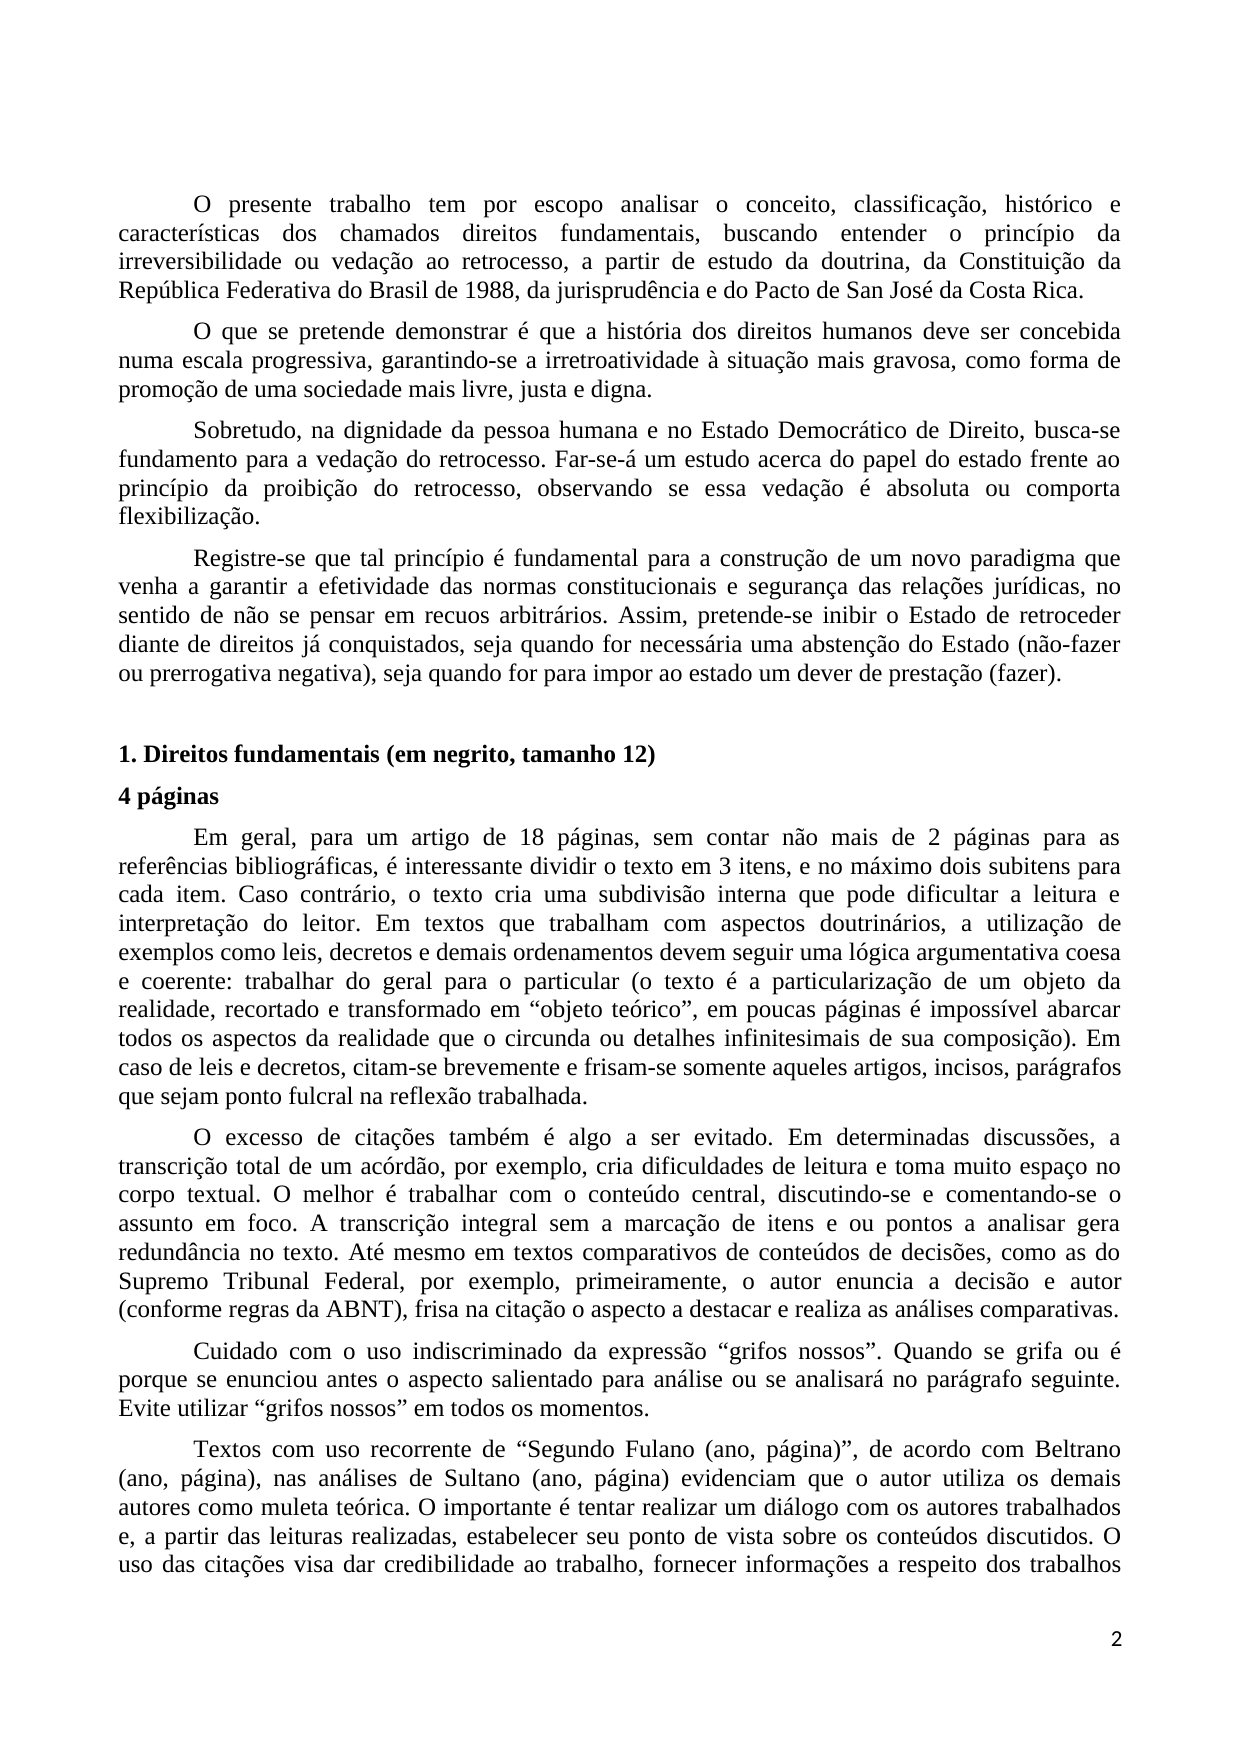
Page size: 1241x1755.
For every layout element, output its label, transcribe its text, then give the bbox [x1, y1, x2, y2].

text Cuidado com o uso indiscriminado da expressão “grifos nossos”. Quando se grifa ou é porque se enunciou antes o aspecto salientado para análise ou se analisará no parágrafo seguinte. Evite utilizar “grifos nossos” em todos os momentos. [118, 1336, 1122, 1422]
text Em geral, para um artigo de 18 páginas, sem contar não mais de 2 páginas para as referências bibliográficas, é interessante dividir o texto em 3 itens, e no máximo dois subitens para cada item. Caso contrário, o texto cria uma subdivisão interna que pode dificultar a leitura e interpretação do leitor. Em textos que trabalham com aspectos doutrinários, a utilização de exemplos como leis, decretos e demais ordenamentos devem seguir uma lógica argumentativa coesa e coerente: trabalhar do geral para o particular (o texto é a particularização de um objeto da realidade, recortado e transformado em “objeto teórico”, em poucas páginas é impossível abarcar todos os aspectos da realidade que o circunda ou detalhes infinitesimais de sua composição). Em caso de leis e decretos, citam-se brevemente e frisam-se somente aqueles artigos, incisos, parágrafos que sejam ponto fulcral na reflexão trabalhada. [118, 822, 1122, 1109]
text 1. Direitos fundamentais (em negrito, tamanho 12) [118, 739, 1122, 768]
text Sobretudo, na dignidade da pessoa humana e no Estado Democrático de Direito, busca-se fundamento para a vedação do retrocesso. Far-se-á um estudo acerca do papel do estado frente ao princípio da proibição do retrocesso, observando se essa vedação é absoluta ou comporta flexibilização. [118, 415, 1122, 530]
text O que se pretende demonstrar é que a história dos direitos humanos deve ser concebida numa escala progressiva, garantindo-se a irretroatividade à situação mais gravosa, como forma de promoção de uma sociedade mais livre, justa e digna. [118, 316, 1122, 403]
text 4 páginas [118, 781, 1122, 809]
text Registre-se que tal princípio é fundamental para a construção de um novo paradigma que venha a garantir a efetividade das normas constitucionais e segurança das relações jurídicas, no sentido de não se pensar em recuos arbitrários. Assim, pretende-se inibir o Estado de retroceder diante de direitos já conquistados, seja quando for necessária uma abstenção do Estado (não-fazer ou prerrogativa negativa), seja quando for para impor ao estado um dever de prestação (fazer). [118, 543, 1122, 686]
text Textos com uso recorrente de “Segundo Fulano (ano, página)”, de acordo com Beltrano (ano, página), nas análises de Sultano (ano, página) evidenciam que o autor utiliza os demais autores como muleta teórica. O importante é tentar realizar um diálogo com os autores trabalhados e, a partir das leituras realizadas, estabelecer seu ponto de vista sobre os conteúdos discutidos. O uso das citações visa dar credibilidade ao trabalho, fornecer informações a respeito dos trabalhos [118, 1434, 1122, 1578]
text O excesso de citações também é algo a ser evitado. Em determinadas discussões, a transcrição total de um acórdão, por exemplo, cria dificuldades de leitura e toma muito espaço no corpo textual. O melhor é trabalhar com o conteúdo central, discutindo-se e comentando-se o assunto em foco. A transcrição integral sem a marcação de itens e ou pontos a analisar gera redundância no texto. Até mesmo em textos comparativos de conteúdos de decisões, como as do Supremo Tribunal Federal, por exemplo, primeiramente, o autor enuncia a decisão e autor (conforme regras da ABNT), frisa na citação o aspecto a destacar e realiza as análises comparativas. [118, 1122, 1122, 1323]
text O presente trabalho tem por escopo analisar o conceito, classificação, histórico e características dos chamados direitos fundamentais, buscando entender o princípio da irreversibilidade ou vedação ao retrocesso, a partir de estudo da doutrina, da Constituição da República Federativa do Brasil de 1988, da jurisprudência e do Pacto de San José da Costa Rica. [118, 189, 1122, 304]
